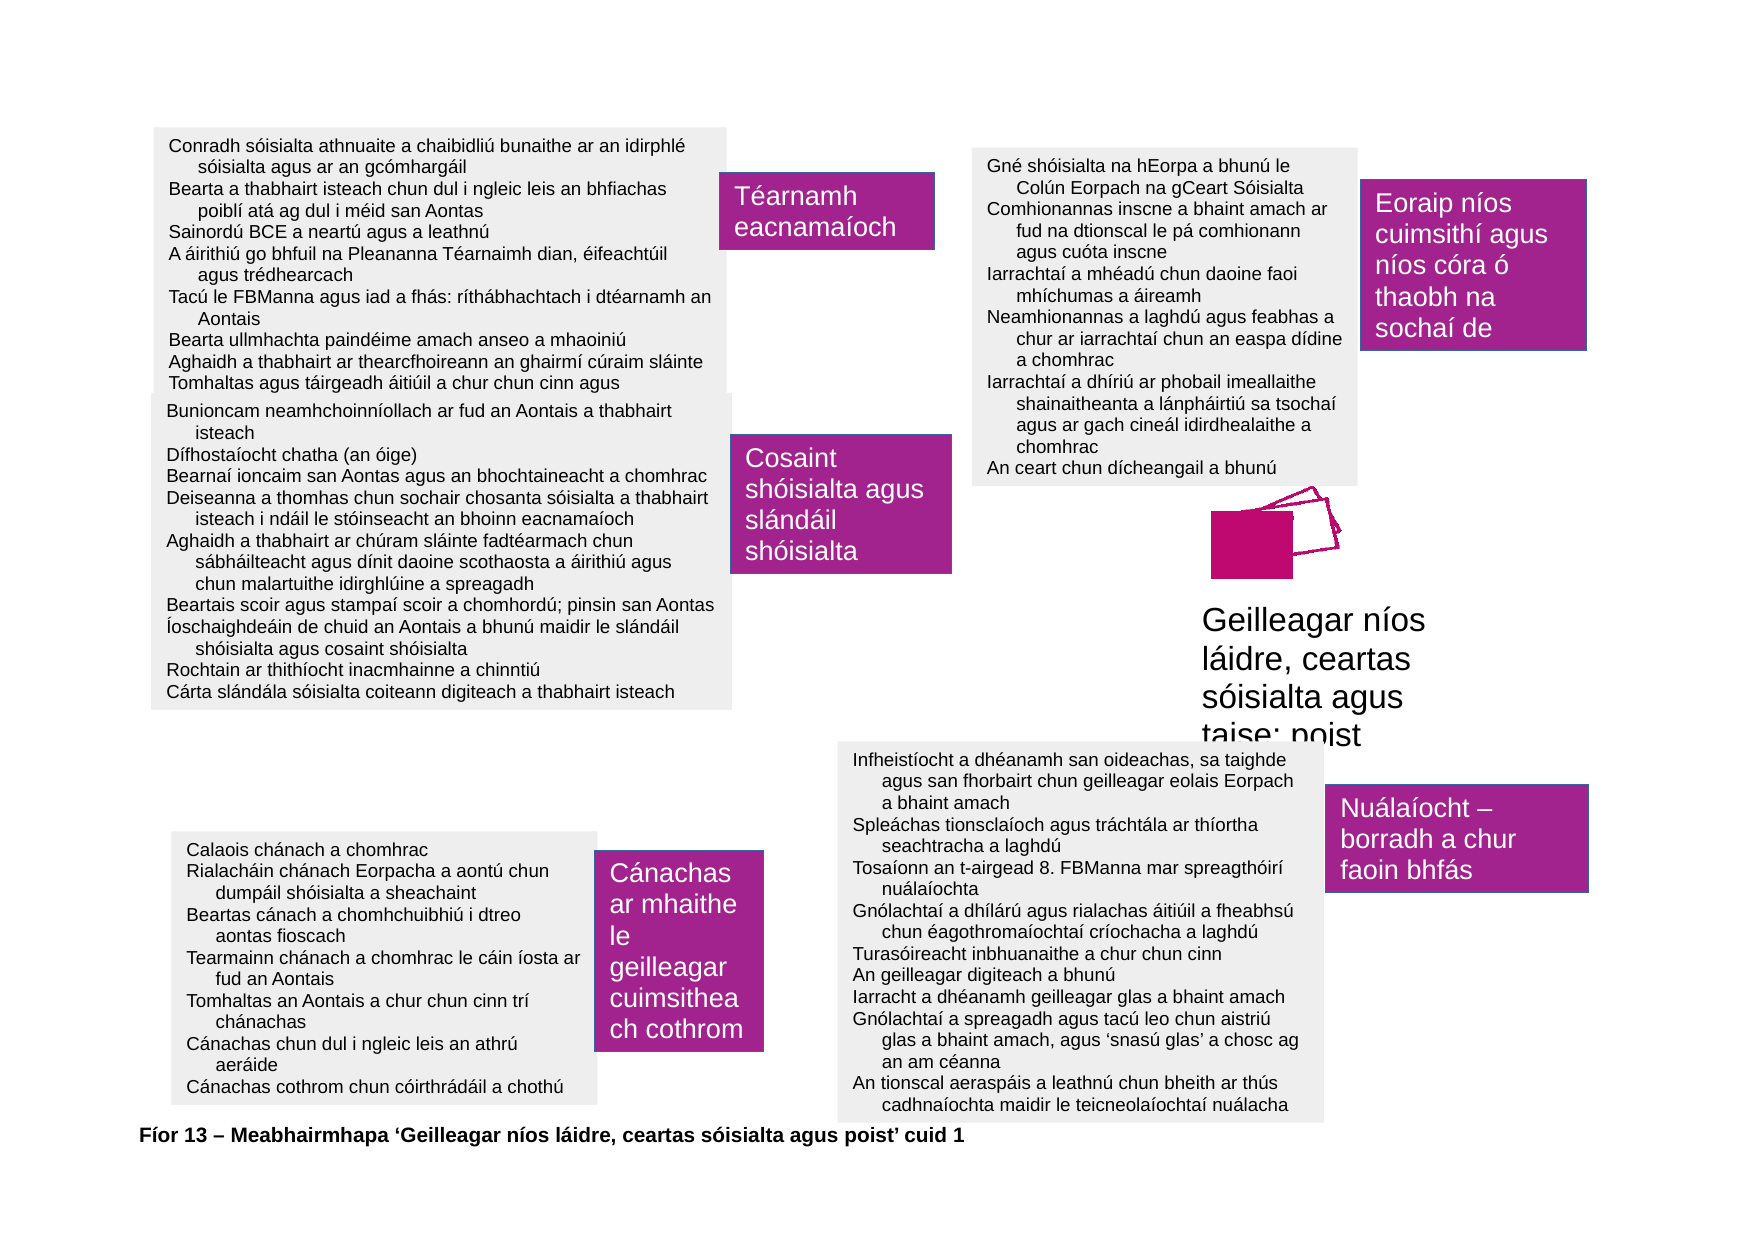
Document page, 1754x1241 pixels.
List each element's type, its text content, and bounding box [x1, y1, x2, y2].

picture [1204, 477, 1371, 587]
text Fíor 13 – Meabhairmhapa ‘Geilleagar níos láidre, ceartas sóisialta agus poist’ cuid 1 [139, 140, 1594, 1147]
